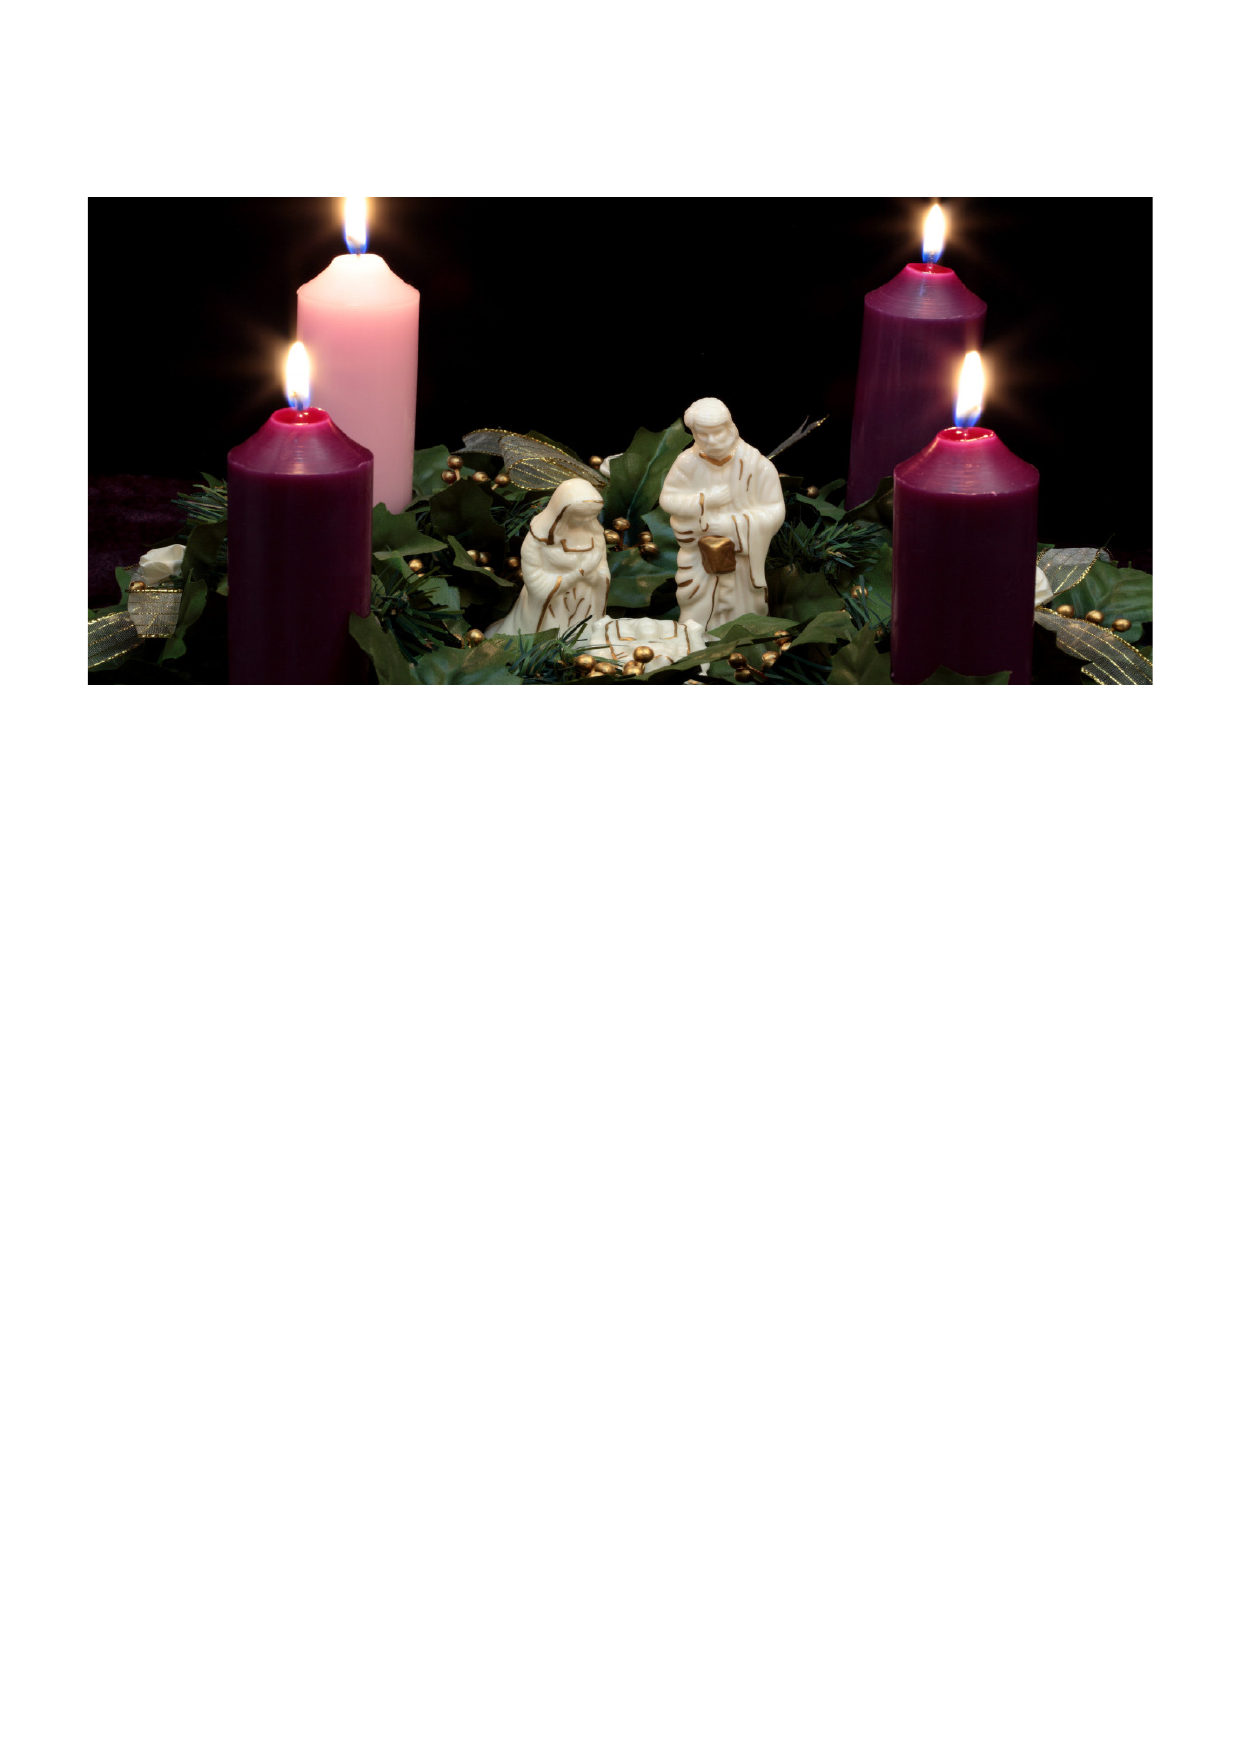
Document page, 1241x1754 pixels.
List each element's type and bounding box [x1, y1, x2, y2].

picture [87, 197, 1153, 685]
